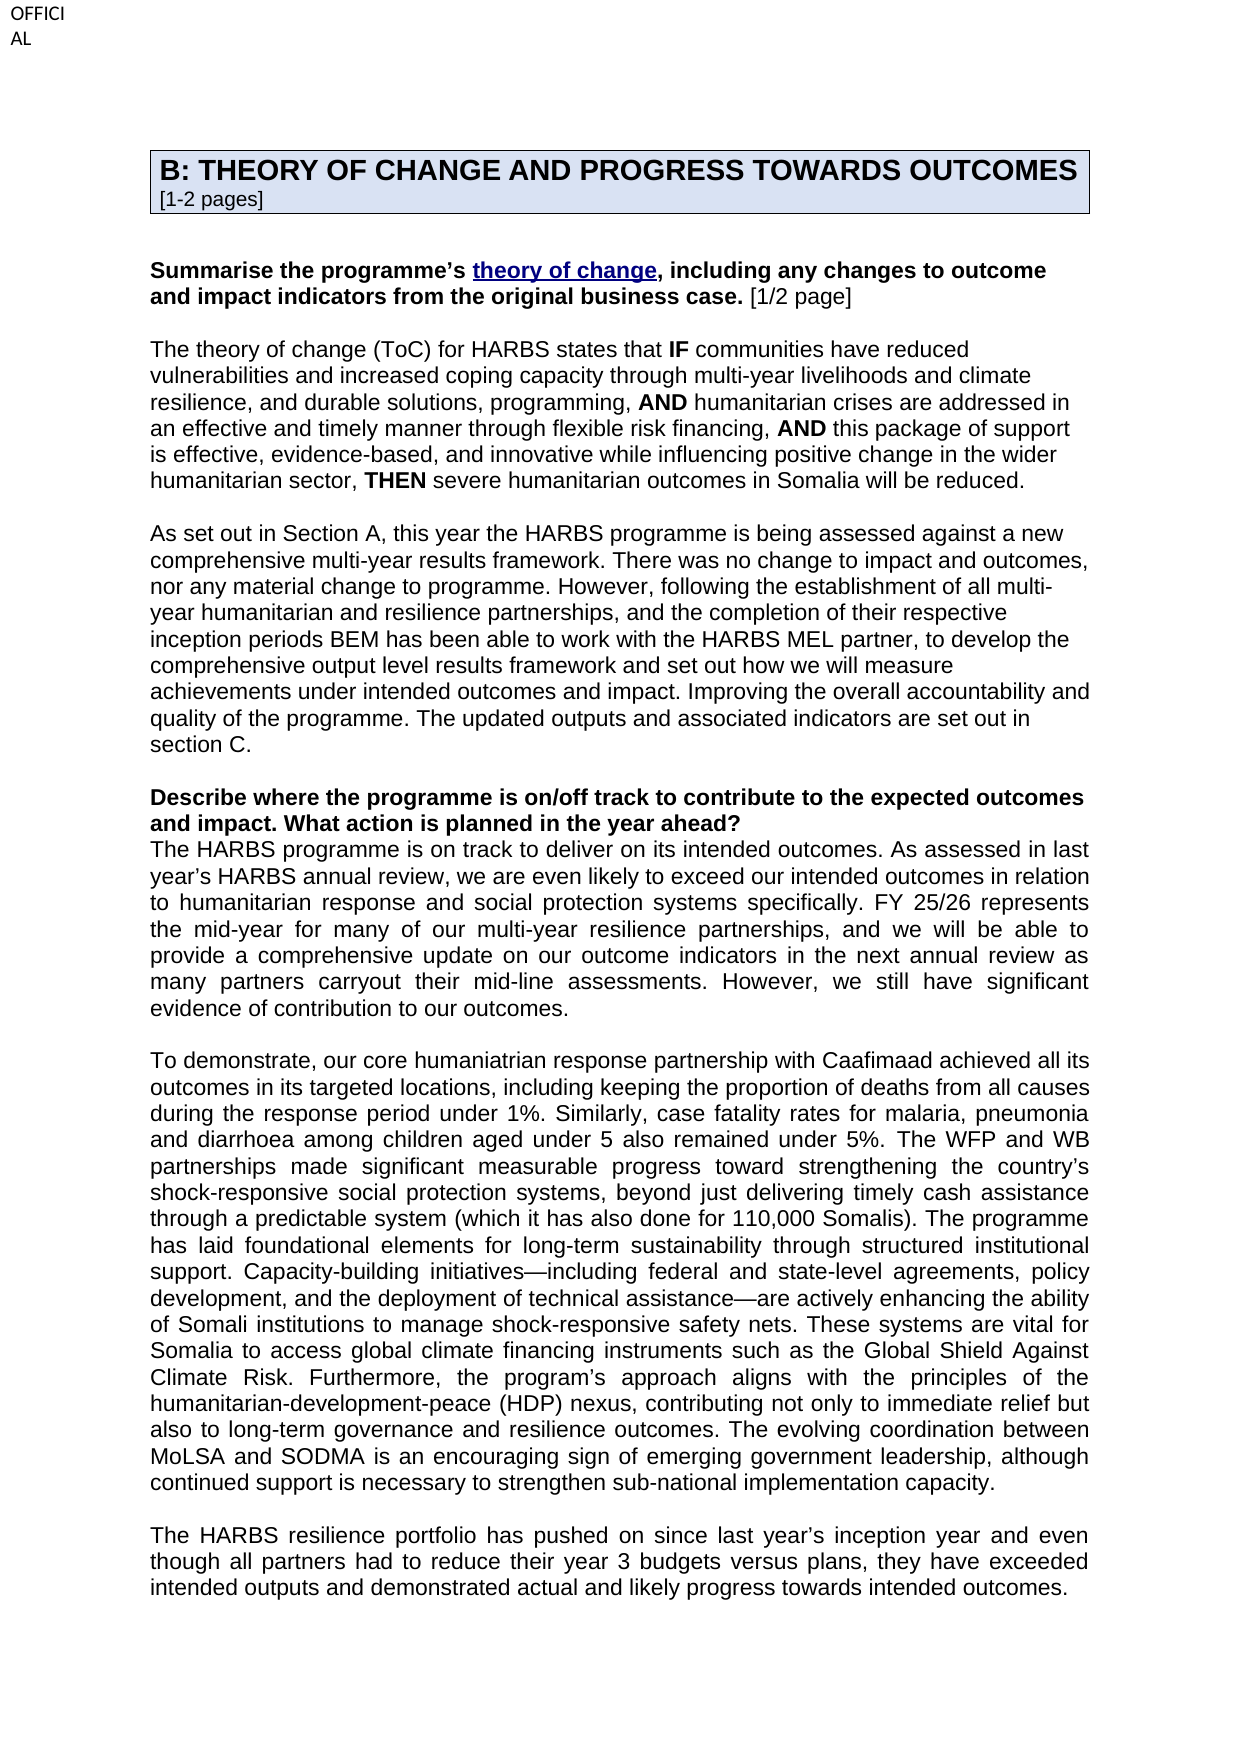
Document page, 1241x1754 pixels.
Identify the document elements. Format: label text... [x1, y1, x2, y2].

subtitle B: THEORY OF CHANGE AND PROGRESS TOWARDS OUTCOMES [1-2 pages] [151, 151, 1089, 213]
text Summarise the programme’s theory of change, including any changes to outcome and impact indicators from the original business case. [1/2 page] [150, 257, 1090, 309]
text The HARBS resilience portfolio has pushed on since last year’s inception year and even though all partners had to reduce their year 3 budgets versus plans, they have exceeded intended outputs and demonstrated actual and likely progress towards intended outcomes. [150, 1522, 1090, 1601]
text To demonstrate, our core humaniatrian response partnership with Caafimaad achieved all its outcomes in its targeted locations, including keeping the proportion of deaths from all causes during the response period under 1%. Similarly, case fatality rates for malaria, pneumonia and diarrhoea among children aged under 5 also remained under 5%. The WFP and WB partnerships made significant measurable progress toward strengthening the country’s shock-responsive social protection systems, beyond just delivering timely cash assistance through a predictable system (which it has also done for 110,000 Somalis). The programme has laid foundational elements for long-term sustainability through structured institutional support. Capacity-building initiatives—including federal and state-level agreements, policy development, and the deployment of technical assistance—are actively enhancing the ability of Somali institutions to manage shock-responsive safety nets. These systems are vital for Somalia to access global climate financing instruments such as the Global Shield Against Climate Risk. Furthermore, the program’s approach aligns with the principles of the humanitarian-development-peace (HDP) nexus, contributing not only to immediate relief but also to long-term governance and resilience outcomes. The evolving coordination between MoLSA and SODMA is an encouraging sign of emerging government leadership, although continued support is necessary to strengthen sub-national implementation capacity. [150, 1047, 1090, 1495]
text The HARBS programme is on track to deliver on its intended outcomes. As assessed in last year’s HARBS annual review, we are even likely to exceed our intended outcomes in relation to humanitarian response and social protection systems specifically. FY 25/26 represents the mid-year for many of our multi-year resilience partnerships, and we will be able to provide a comprehensive update on our outcome indicators in the next annual review as many partners carryout their mid-line assessments. However, we still have significant evidence of contribution to our outcomes. [150, 836, 1090, 1021]
text The theory of change (ToC) for HARBS states that IF communities have reduced vulnerabilities and increased coping capacity through multi-year livelihoods and climate resilience, and durable solutions, programming, AND humanitarian crises are addressed in an effective and timely manner through flexible risk financing, AND this package of support is effective, evidence-based, and innovative while influencing positive change in the wider humanitarian sector, THEN severe humanitarian outcomes in Somalia will be reduced. [150, 336, 1090, 494]
text Describe where the programme is on/off track to contribute to the expected outcomes and impact. What action is planned in the year ahead? [150, 784, 1090, 836]
text As set out in Section A, this year the HARBS programme is being assessed against a new comprehensive multi-year results framework. There was no change to impact and outcomes, nor any material change to programme. However, following the establishment of all multi-year humanitarian and resilience partnerships, and the completion of their respective inception periods BEM has been able to work with the HARBS MEL partner, to develop the comprehensive output level results framework and set out how we will measure achievements under intended outcomes and impact. Improving the overall accountability and quality of the programme. The updated outputs and associated indicators are set out in section C. [150, 520, 1090, 757]
